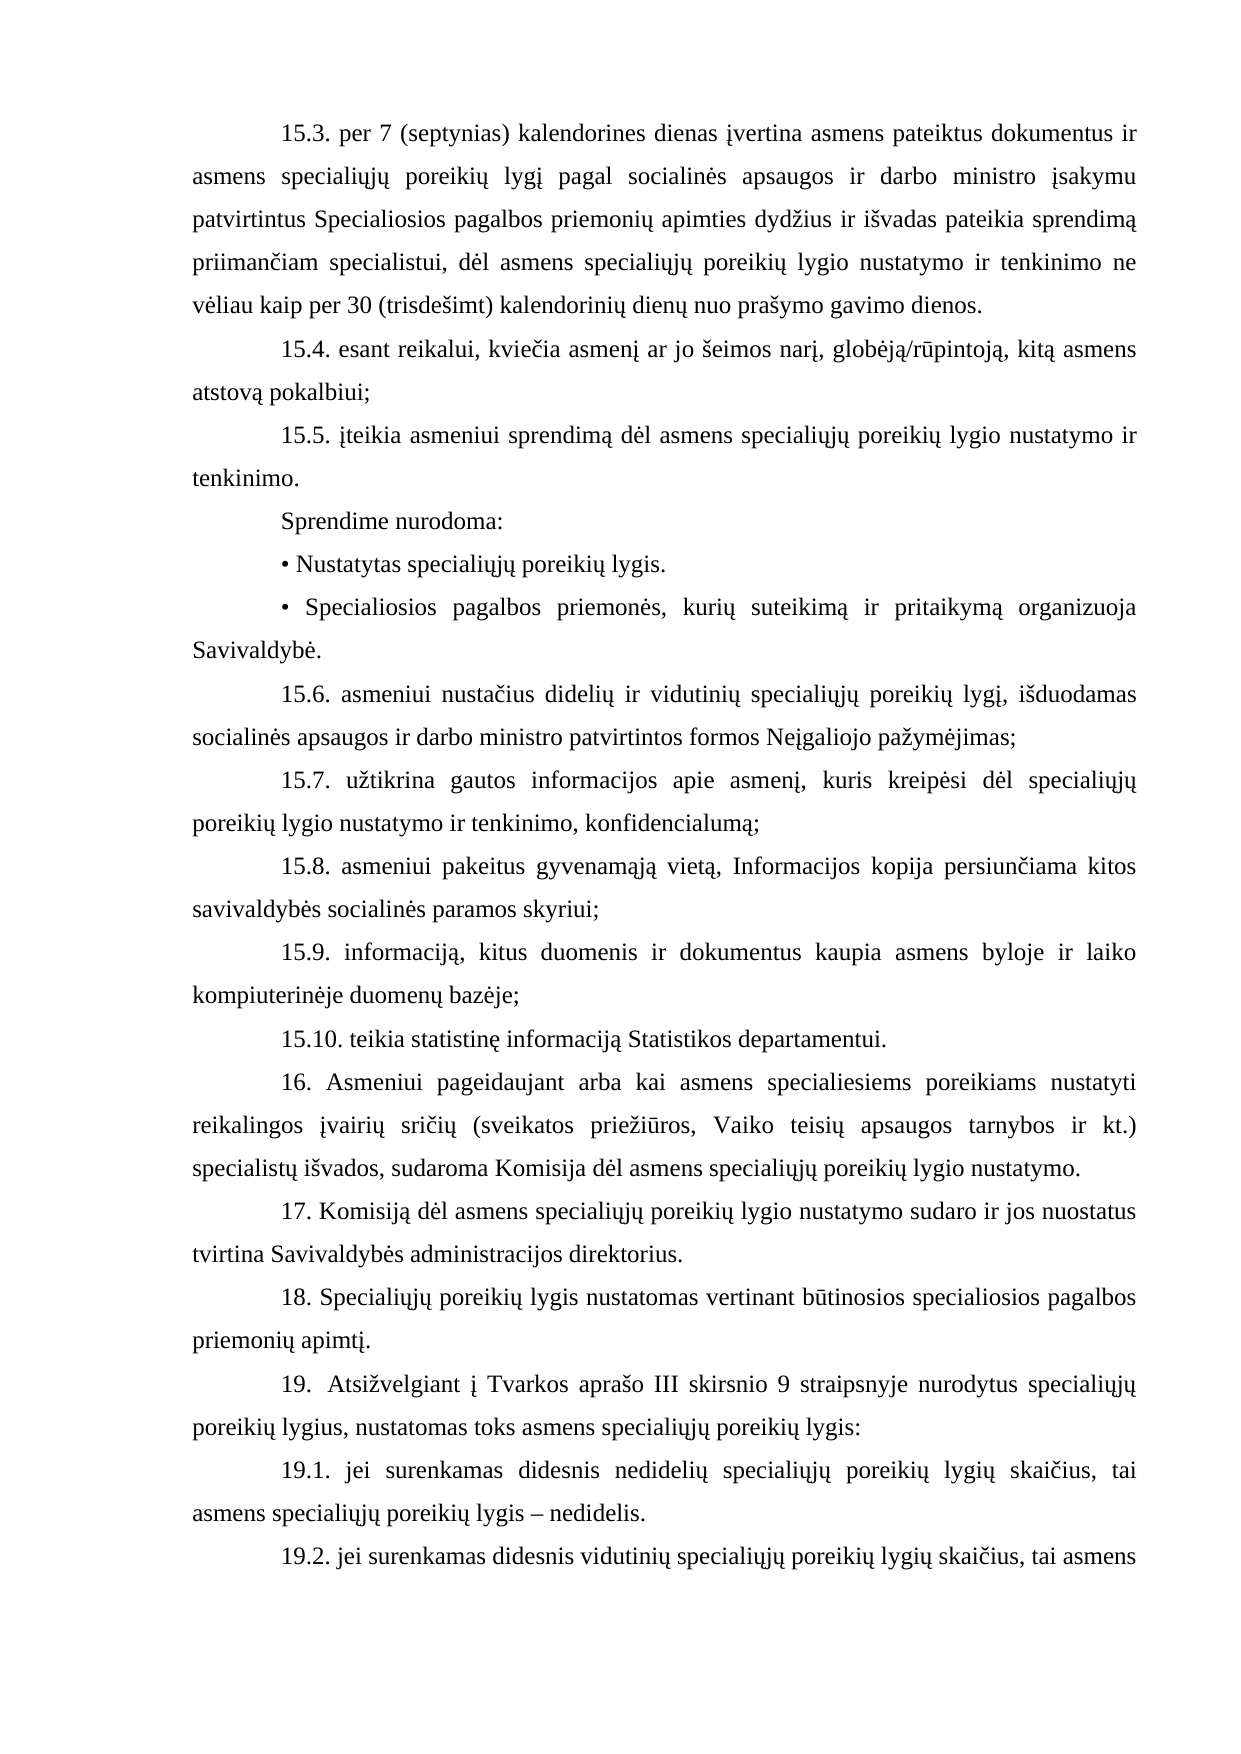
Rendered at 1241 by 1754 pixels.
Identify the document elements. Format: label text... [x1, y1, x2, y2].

text 19.1. jei surenkamas didesnis nedidelių specialiųjų poreikių lygių skaičius, tai asmens specialiųjų poreikių lygis – nedidelis. [192, 1455, 1137, 1527]
text 17. Komisiją dėl asmens specialiųjų poreikių lygio nustatymo sudaro ir jos nuostatus tvirtina Savivaldybės administracijos direktorius. [192, 1196, 1137, 1268]
text 15.7. užtikrina gautos informacijos apie asmenį, kuris kreipėsi dėl specialiųjų poreikių lygio nustatymo ir tenkinimo, konfidencialumą; [192, 765, 1137, 837]
text 15.8. asmeniui pakeitus gyvenamąją vietą, Informacijos kopija persiunčiama kitos savivaldybės socialinės paramos skyriui; [192, 851, 1137, 923]
text 19.2. jei surenkamas didesnis vidutinių specialiųjų poreikių lygių skaičius, tai asmens [192, 1541, 1137, 1570]
text • Nustatytas specialiųjų poreikių lygis. [192, 549, 1137, 578]
text 18. Specialiųjų poreikių lygis nustatomas vertinant būtinosios specialiosios pagalbos priemonių apimtį. [192, 1282, 1137, 1354]
text 16. Asmeniui pageidaujant arba kai asmens specialiesiems poreikiams nustatyti reikalingos įvairių sričių (sveikatos priežiūros, Vaiko teisių apsaugos tarnybos ir kt.) specialistų išvados, sudaroma Komisija dėl asmens specialiųjų poreikių lygio nustatymo. [192, 1067, 1137, 1182]
text 15.6. asmeniui nustačius didelių ir vidutinių specialiųjų poreikių lygį, išduodamas socialinės apsaugos ir darbo ministro patvirtintos formos Neįgaliojo pažymėjimas; [192, 679, 1137, 751]
text 15.10. teikia statistinę informaciją Statistikos departamentui. [192, 1024, 1137, 1052]
text 19. Atsižvelgiant į Tvarkos aprašo III skirsnio 9 straipsnyje nurodytus specialiųjų poreikių lygius, nustatomas toks asmens specialiųjų poreikių lygis: [192, 1369, 1137, 1441]
text 15.3. per 7 (septynias) kalendorines dienas įvertina asmens pateiktus dokumentus ir asmens specialiųjų poreikių lygį pagal socialinės apsaugos ir darbo ministro įsakymu patvirtintus Specialiosios pagalbos priemonių apimties dydžius ir išvadas pateikia sprendimą priimančiam specialistui, dėl asmens specialiųjų poreikių lygio nustatymo ir tenkinimo ne vėliau kaip per 30 (trisdešimt) kalendorinių dienų nuo prašymo gavimo dienos. [192, 118, 1137, 319]
text Sprendime nurodoma: [192, 506, 1137, 535]
text 15.4. esant reikalui, kviečia asmenį ar jo šeimos narį, globėją/rūpintoją, kitą asmens atstovą pokalbiui; [192, 334, 1137, 406]
text 15.5. įteikia asmeniui sprendimą dėl asmens specialiųjų poreikių lygio nustatymo ir tenkinimo. [192, 420, 1137, 492]
text • Specialiosios pagalbos priemonės, kurių suteikimą ir pritaikymą organizuoja Savivaldybė. [192, 592, 1137, 664]
text 15.9. informaciją, kitus duomenis ir dokumentus kaupia asmens byloje ir laiko kompiuterinėje duomenų bazėje; [192, 937, 1137, 1009]
